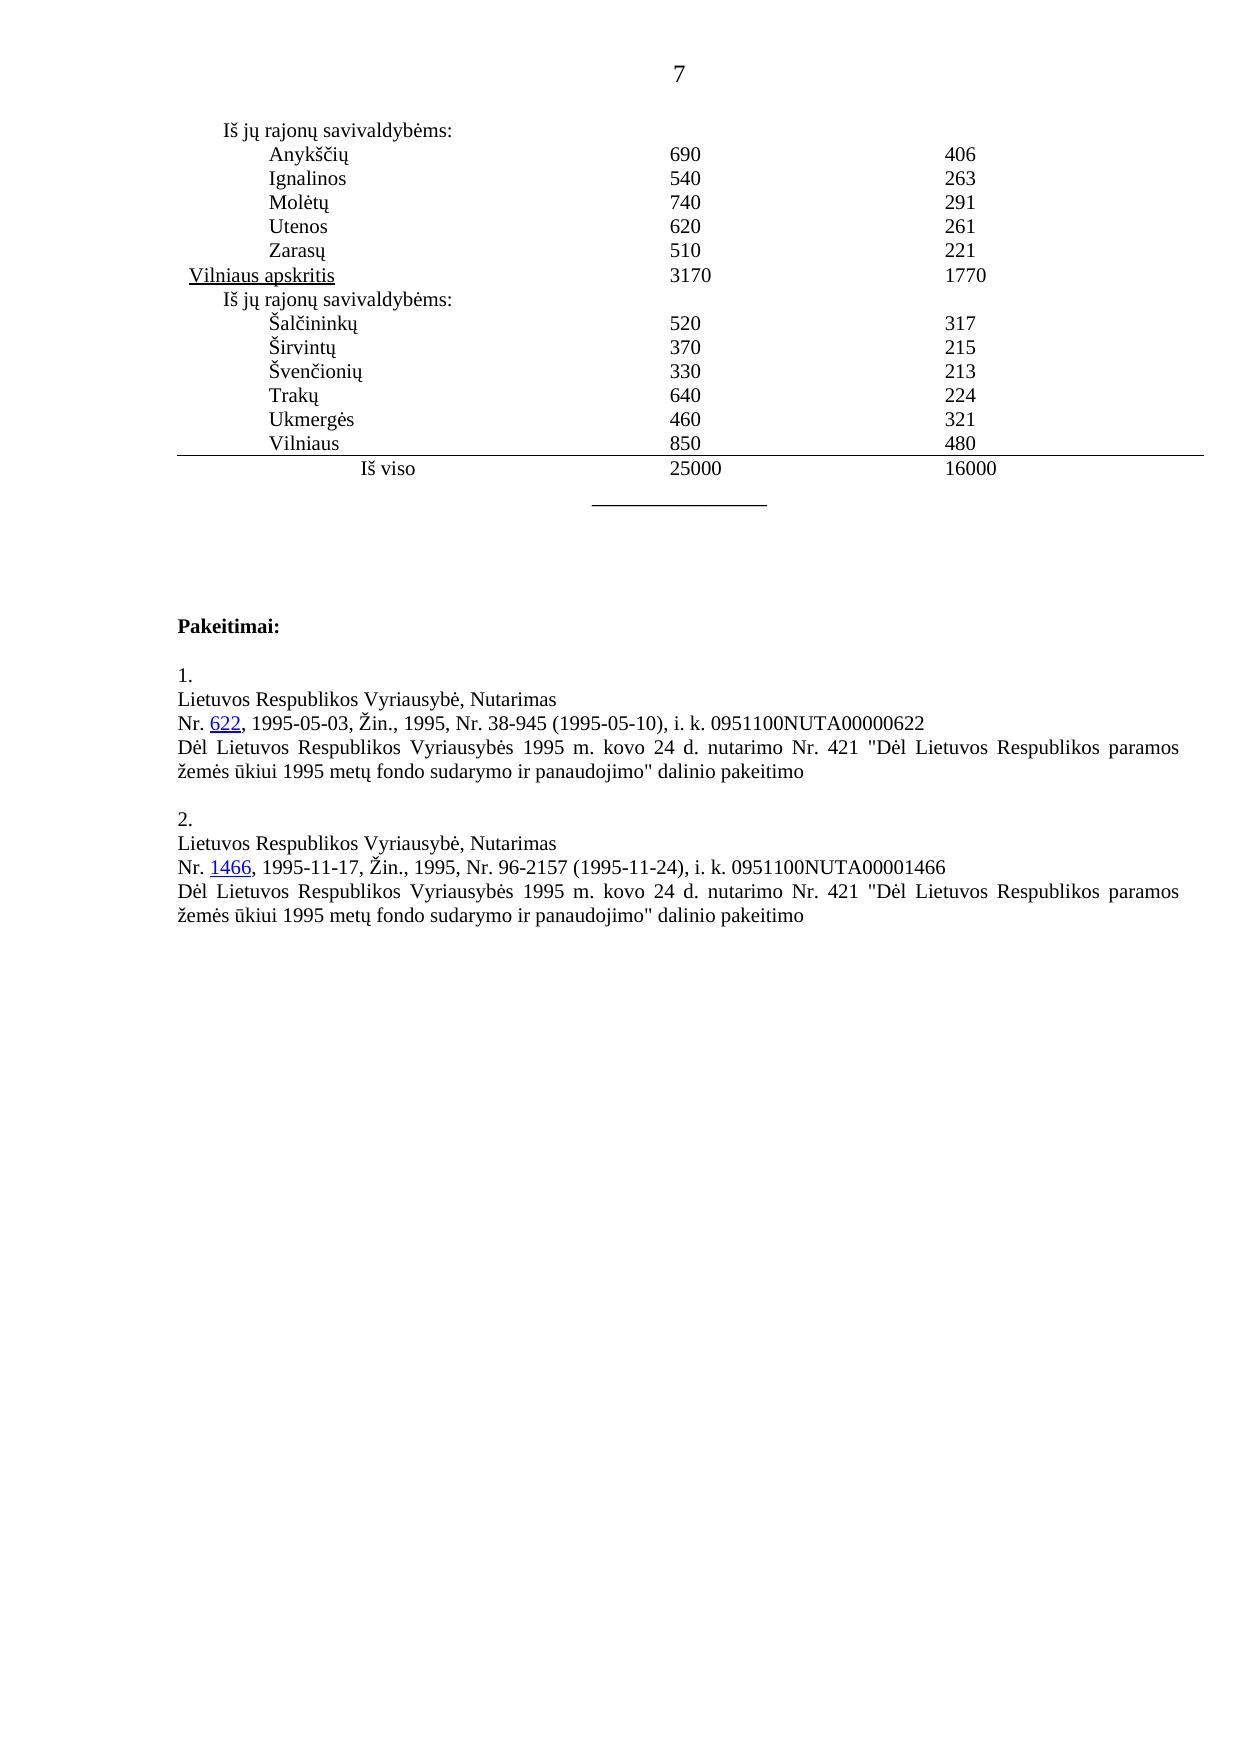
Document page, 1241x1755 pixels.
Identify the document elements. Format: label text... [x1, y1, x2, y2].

text Dėl Lietuvos Respublikos Vyriausybės 1995 m. kovo 24 d. nutarimo Nr. 421 "Dėl Lietuvos Respublikos paramos žemės ūkiui 1995 metų fondo sudarymo ir panaudojimo" dalinio pakeitimo [177, 735, 1181, 783]
table_cell 224 [933, 383, 1204, 407]
table_cell Švenčionių [177, 359, 658, 383]
table_cell [658, 287, 933, 311]
table_cell 291 [933, 190, 1204, 214]
table_cell 263 [933, 166, 1204, 190]
table_cell Molėtų [177, 190, 658, 214]
table_cell Šalčininkų [177, 311, 658, 335]
table_cell Širvintų [177, 335, 658, 359]
table_cell 16000 [933, 456, 1204, 480]
table_cell [658, 118, 933, 142]
table_cell [933, 287, 1204, 311]
table_cell 221 [933, 239, 1204, 262]
table_cell Iš viso [177, 456, 658, 480]
table_cell 480 [933, 431, 1204, 455]
table_cell 620 [658, 214, 933, 238]
table_cell [933, 118, 1204, 142]
table_cell Vilniaus apskritis [177, 263, 658, 287]
table_cell 520 [658, 311, 933, 335]
table_cell Ukmergės [177, 407, 658, 431]
text Pakeitimai: [177, 614, 1181, 638]
table_cell Anykščių [177, 142, 658, 166]
table_cell 330 [658, 359, 933, 383]
table_cell 640 [658, 383, 933, 407]
table_cell Iš jų rajonų savivaldybėms: [177, 118, 658, 142]
table_cell 510 [658, 239, 933, 262]
table_cell Ignalinos [177, 166, 658, 190]
table_cell 215 [933, 335, 1204, 359]
table_cell 317 [933, 311, 1204, 335]
table_cell 321 [933, 407, 1204, 431]
text ______________ [177, 480, 1181, 509]
table_cell Zarasų [177, 239, 658, 262]
table_cell 213 [933, 359, 1204, 383]
table_cell 690 [658, 142, 933, 166]
table_cell 850 [658, 431, 933, 455]
text Dėl Lietuvos Respublikos Vyriausybės 1995 m. kovo 24 d. nutarimo Nr. 421 "Dėl Lietuvos Respublikos paramos žemės ūkiui 1995 metų fondo sudarymo ir panaudojimo" dalinio pakeitimo [177, 879, 1181, 927]
table_cell 460 [658, 407, 933, 431]
table_cell 740 [658, 190, 933, 214]
text 1. [177, 663, 1181, 687]
text Lietuvos Respublikos Vyriausybė, Nutarimas [177, 687, 1181, 711]
table_cell Utenos [177, 214, 658, 238]
text Nr. 622, 1995-05-03, Žin., 1995, Nr. 38-945 (1995-05-10), i. k. 0951100NUTA00000622 [177, 711, 1181, 735]
table_cell 3170 [658, 263, 933, 287]
table_cell Trakų [177, 383, 658, 407]
text 2. [177, 807, 1181, 831]
table_cell Iš jų rajonų savivaldybėms: [177, 287, 658, 311]
table_cell 370 [658, 335, 933, 359]
table_cell 261 [933, 214, 1204, 238]
table_cell 540 [658, 166, 933, 190]
text Lietuvos Respublikos Vyriausybė, Nutarimas [177, 831, 1181, 855]
table_cell 25000 [658, 456, 933, 480]
text Nr. 1466, 1995-11-17, Žin., 1995, Nr. 96-2157 (1995-11-24), i. k. 0951100NUTA00001466 [177, 855, 1181, 879]
table_cell Vilniaus [177, 431, 658, 455]
table_cell 406 [933, 142, 1204, 166]
table_cell 1770 [933, 263, 1204, 287]
